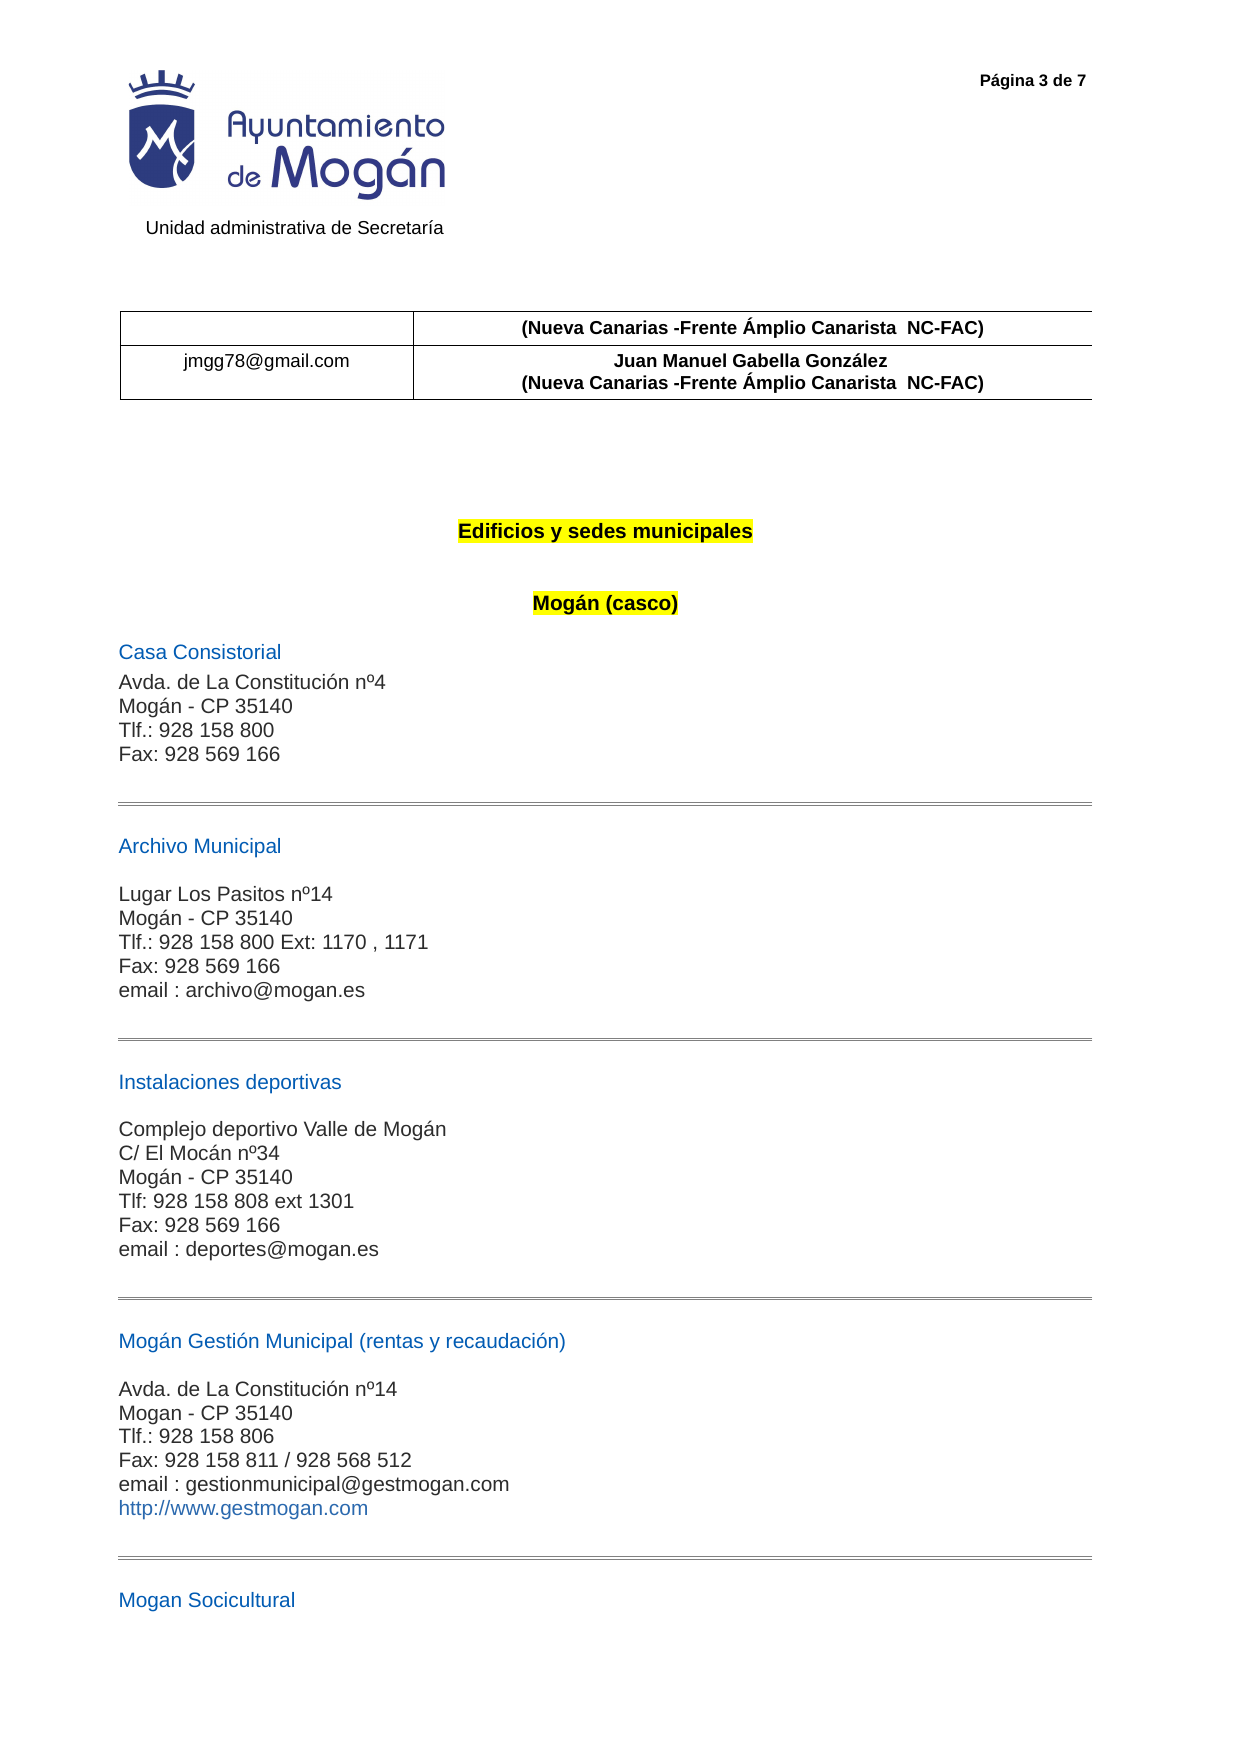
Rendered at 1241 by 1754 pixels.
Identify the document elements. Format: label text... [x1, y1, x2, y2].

table_cell Juan Manuel Gabella González (Nueva Canarias -Frente Ámplio Canarista NC-FAC) [414, 346, 1092, 399]
table_cell [121, 312, 413, 344]
subtitle Mogán Gestión Municipal (rentas y recaudación) [118, 1329, 1092, 1353]
text Avda. de La Constitución nº14 Mogan - CP 35140 Tlf.: 928 158 806 Fax: 928 158 811 / 928 568 512 email : gestionmunicipal@gestmogan.com http://www.gestmogan.com [118, 1376, 1092, 1520]
subtitle Instalaciones deportivas [118, 1069, 1092, 1093]
text Mogán (casco) [118, 591, 1092, 615]
picture [128, 70, 445, 206]
subtitle Casa Consistorial [118, 640, 1092, 664]
text Lugar Los Pasitos nº14 Mogán - CP 35140 Tlf.: 928 158 800 Ext: 1170 , 1171 Fax: 928 569 166 email : archivo@mogan.es [118, 882, 1092, 1001]
subtitle Archivo Municipal [118, 834, 1092, 858]
text Complejo deportivo Valle de Mogán C/ El Mocán nº34 Mogán - CP 35140 Tlf: 928 158 808 ext 1301 Fax: 928 569 166 email : deportes@mogan.es [118, 1117, 1092, 1261]
text Edificios y sedes municipales [118, 519, 1092, 543]
table_cell jmgg78@gmail.com [121, 346, 413, 399]
table_cell (Nueva Canarias -Frente Ámplio Canarista NC-FAC) [414, 312, 1092, 344]
subtitle Mogan Socicultural [118, 1588, 1092, 1612]
text Avda. de La Constitución nº4 Mogán - CP 35140 Tlf.: 928 158 800 Fax: 928 569 166 [118, 670, 1092, 766]
